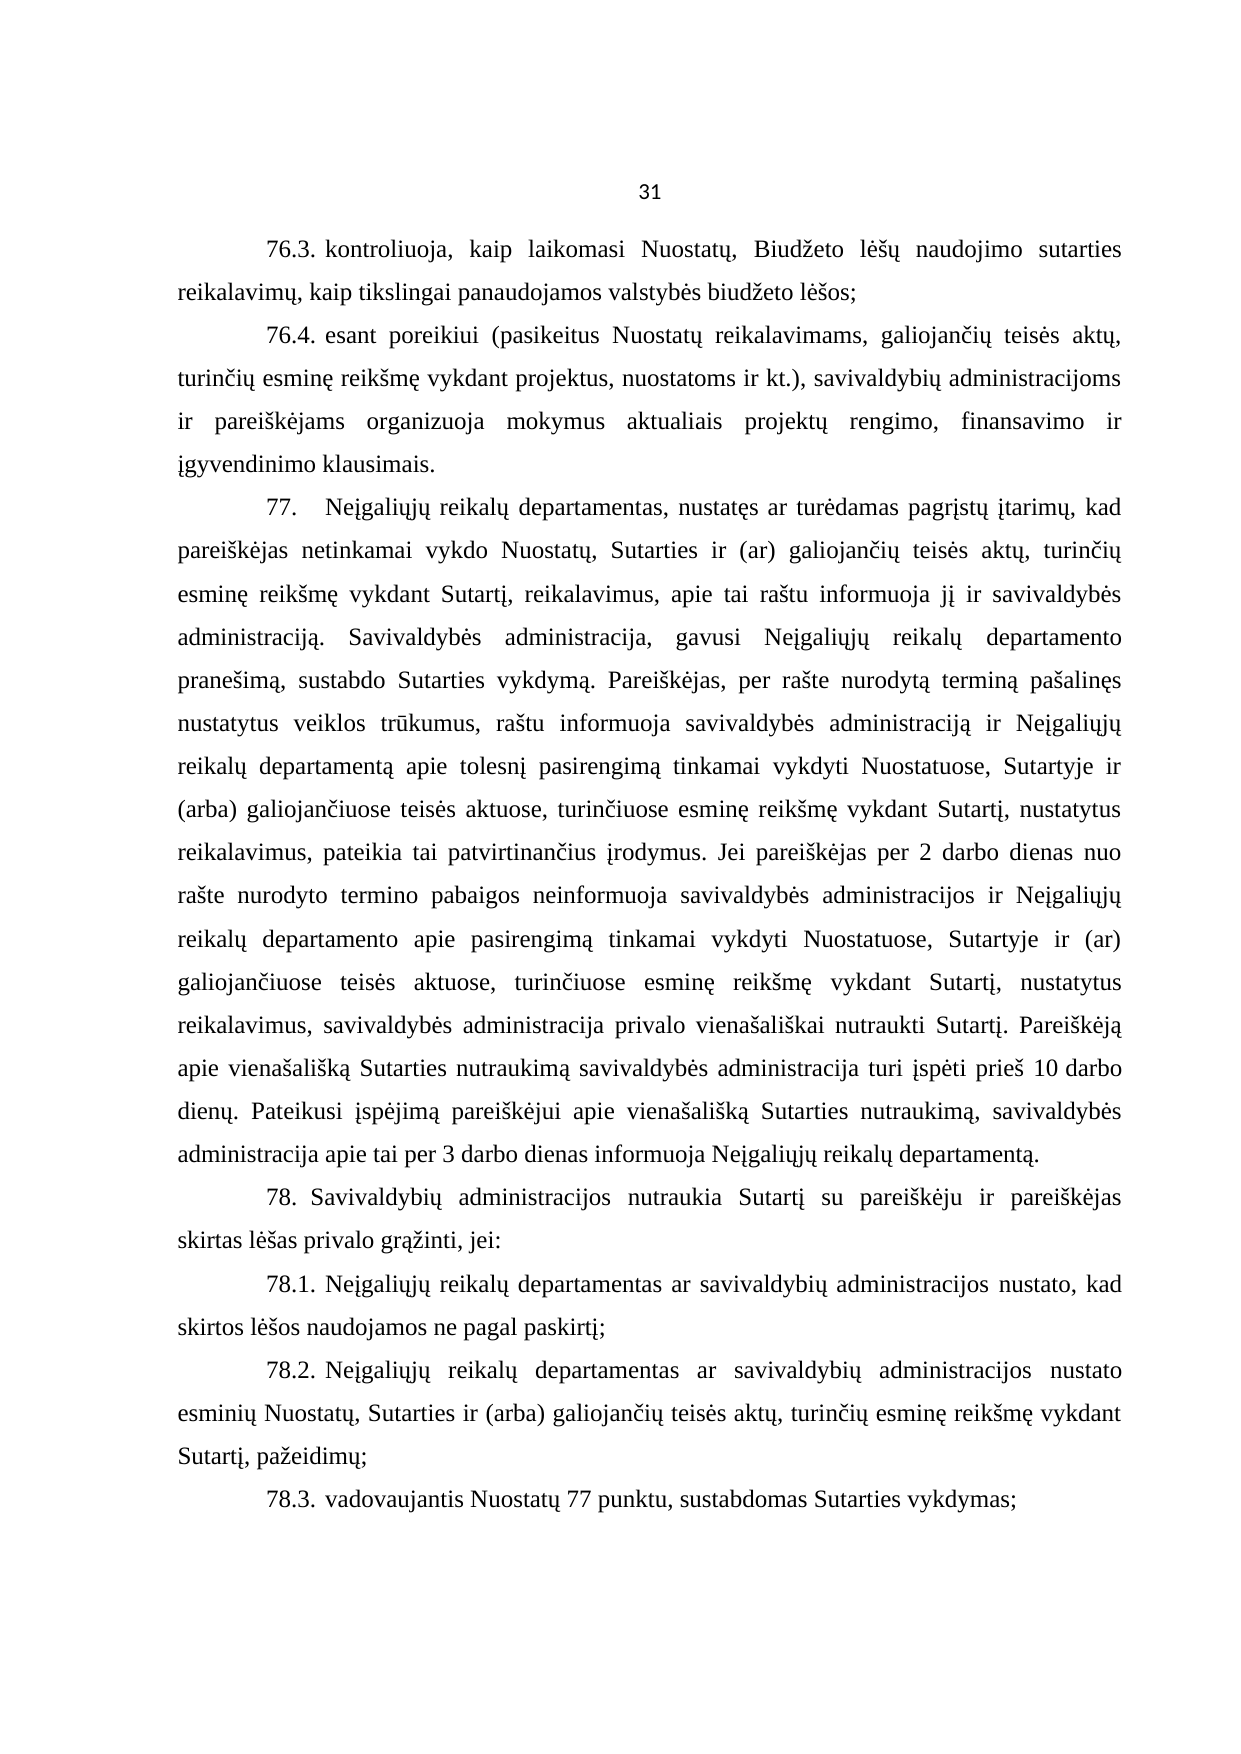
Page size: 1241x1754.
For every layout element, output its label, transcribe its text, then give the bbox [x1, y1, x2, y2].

text 78.1. Neįgaliųjų reikalų departamentas ar savivaldybių administracijos nustato, kad skirtos lėšos naudojamos ne pagal paskirtį; [177, 1269, 1122, 1341]
text 78.3. vadovaujantis Nuostatų 77 punktu, sustabdomas Sutarties vykdymas; [177, 1484, 1122, 1513]
text 76.3. kontroliuoja, kaip laikomasi Nuostatų, Biudžeto lėšų naudojimo sutarties reikalavimų, kaip tikslingai panaudojamos valstybės biudžeto lėšos; [177, 234, 1122, 306]
text 76.4. esant poreikiui (pasikeitus Nuostatų reikalavimams, galiojančių teisės aktų, turinčių esminę reikšmę vykdant projektus, nuostatoms ir kt.), savivaldybių administracijoms ir pareiškėjams organizuoja mokymus aktualiais projektų rengimo, finansavimo ir įgyvendinimo klausimais. [177, 320, 1122, 478]
text 77. Neįgaliųjų reikalų departamentas, nustatęs ar turėdamas pagrįstų įtarimų, kad pareiškėjas netinkamai vykdo Nuostatų, Sutarties ir (ar) galiojančių teisės aktų, turinčių esminę reikšmę vykdant Sutartį, reikalavimus, apie tai raštu informuoja jį ir savivaldybės administraciją. Savivaldybės administracija, gavusi Neįgaliųjų reikalų departamento pranešimą, sustabdo Sutarties vykdymą. Pareiškėjas, per rašte nurodytą terminą pašalinęs nustatytus veiklos trūkumus, raštu informuoja savivaldybės administraciją ir Neįgaliųjų reikalų departamentą apie tolesnį pasirengimą tinkamai vykdyti Nuostatuose, Sutartyje ir (arba) galiojančiuose teisės aktuose, turinčiuose esminę reikšmę vykdant Sutartį, nustatytus reikalavimus, pateikia tai patvirtinančius įrodymus. Jei pareiškėjas per 2 darbo dienas nuo rašte nurodyto termino pabaigos neinformuoja savivaldybės administracijos ir Neįgaliųjų reikalų departamento apie pasirengimą tinkamai vykdyti Nuostatuose, Sutartyje ir (ar) galiojančiuose teisės aktuose, turinčiuose esminę reikšmę vykdant Sutartį, nustatytus reikalavimus, savivaldybės administracija privalo vienašališkai nutraukti Sutartį. Pareiškėją apie vienašališką Sutarties nutraukimą savivaldybės administracija turi įspėti prieš 10 darbo dienų. Pateikusi įspėjimą pareiškėjui apie vienašališką Sutarties nutraukimą, savivaldybės administracija apie tai per 3 darbo dienas informuoja Neįgaliųjų reikalų departamentą. [177, 492, 1122, 1168]
text 78. Savivaldybių administracijos nutraukia Sutartį su pareiškėju ir pareiškėjas skirtas lėšas privalo grąžinti, jei: [177, 1182, 1122, 1254]
text 78.2. Neįgaliųjų reikalų departamentas ar savivaldybių administracijos nustato esminių Nuostatų, Sutarties ir (arba) galiojančių teisės aktų, turinčių esminę reikšmę vykdant Sutartį, pažeidimų; [177, 1355, 1122, 1470]
